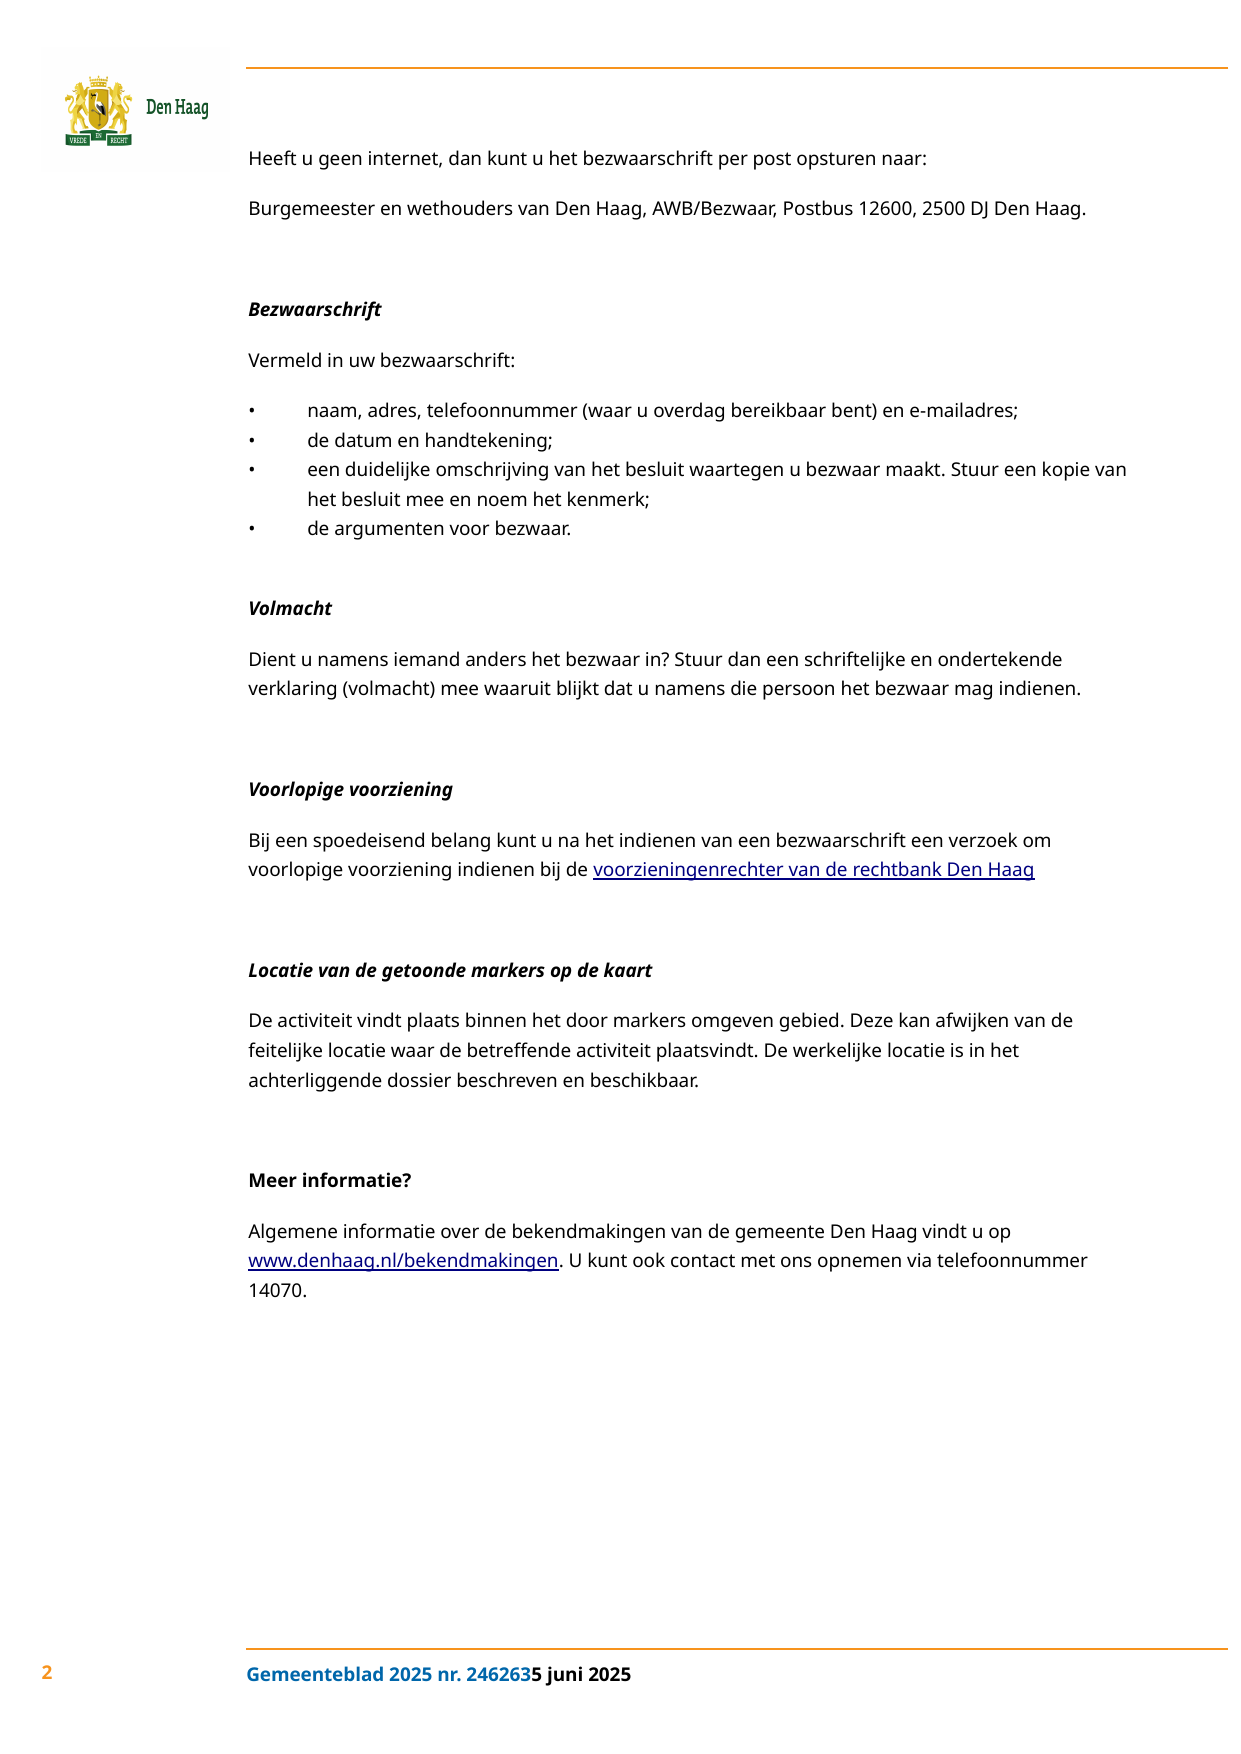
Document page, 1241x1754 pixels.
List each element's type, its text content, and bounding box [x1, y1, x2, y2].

text Meer informatie? [248, 1168, 1152, 1193]
list de argumenten voor bezwaar. [248, 516, 1152, 541]
list de datum en handtekening; [248, 427, 1152, 453]
text Vermeld in uw bezwaarschrift: [248, 347, 1152, 373]
text Heeft u geen internet, dan kunt u het bezwaarschrift per post opsturen naar: [248, 145, 1152, 171]
text Bezwaarschrift [248, 296, 1152, 322]
text Locatie van de getoonde markers op de kaart [248, 957, 1152, 983]
list een duidelijke omschrijving van het besluit waartegen u bezwaar maakt. Stuur een kopie van het besluit mee en noem het kenmerk; [248, 456, 1152, 512]
text Bij een spoedeisend belang kunt u na het indienen van een bezwaarschrift een verzoek om voorlopige voorziening indienen bij de voorzieningenrechter van de rechtbank Den Haag [248, 827, 1152, 882]
text Voorlopige voorziening [248, 776, 1152, 802]
text Volmacht [248, 596, 1152, 621]
text Dient u namens iemand anders het bezwaar in? Stuur dan een schriftelijke en ondertekende verklaring (volmacht) mee waaruit blijkt dat u namens die persoon het bezwaar mag indienen. [248, 646, 1152, 701]
list naam, adres, telefoonnummer (waar u overdag bereikbaar bent) en e-mailadres; [248, 397, 1152, 423]
picture [41, 47, 231, 172]
text Algemene informatie over de bekendmakingen van de gemeente Den Haag vindt u op www.denhaag.nl/bekendmakingen. U kunt ook contact met ons opnemen via telefoonnummer 14070. [248, 1218, 1152, 1303]
text Burgemeester en wethouders van Den Haag, AWB/Bezwaar, Postbus 12600, 2500 DJ Den Haag. [248, 196, 1152, 221]
text De activiteit vindt plaats binnen het door markers omgeven gebied. Deze kan afwijken van de feitelijke locatie waar de betreffende activiteit plaatsvindt. De werkelijke locatie is in het achterliggende dossier beschreven en beschikbaar. [248, 1008, 1152, 1093]
